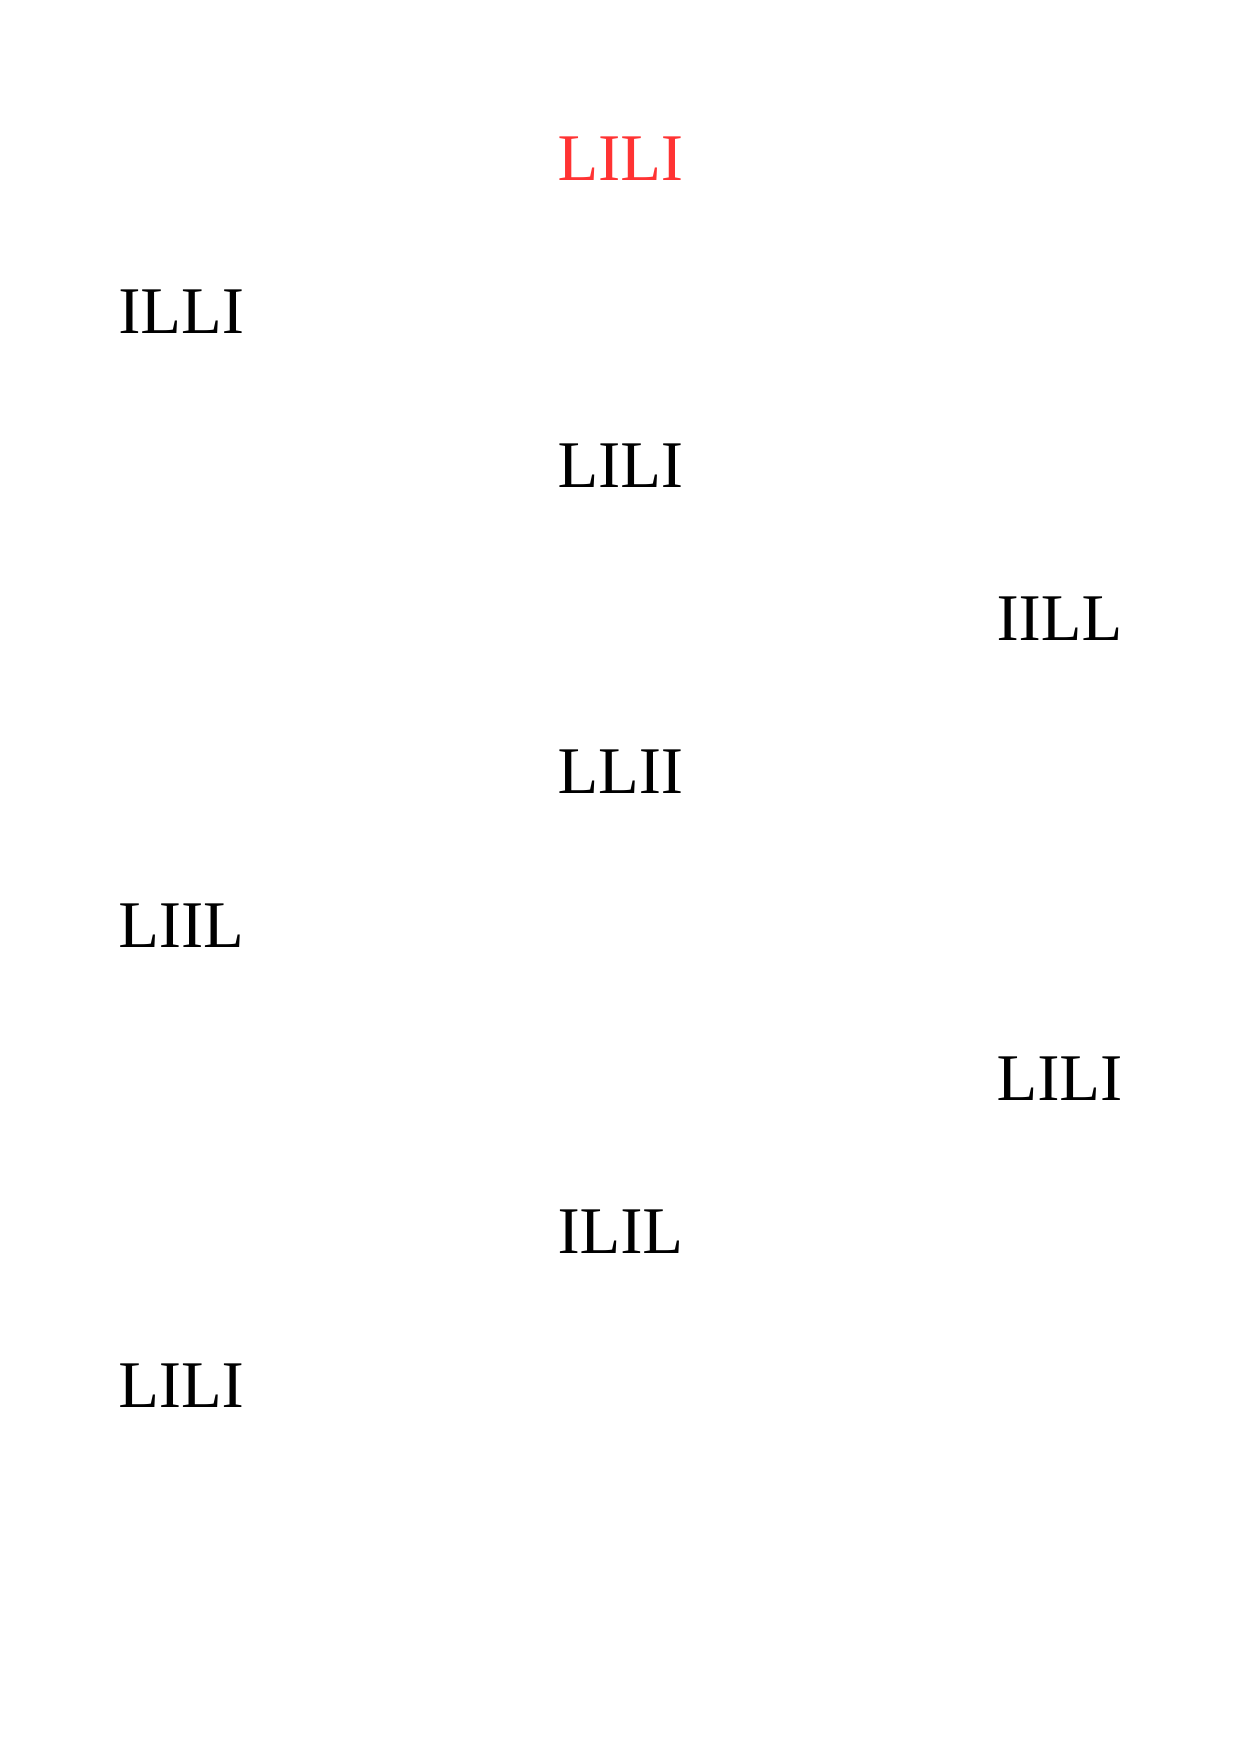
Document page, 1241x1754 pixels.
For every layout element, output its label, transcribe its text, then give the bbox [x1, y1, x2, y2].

text ILIL [118, 1191, 1122, 1268]
text LILI [118, 1268, 1122, 1421]
text LIIL [118, 885, 1122, 961]
text LLII [118, 731, 1122, 808]
text LILI [118, 425, 1122, 501]
text LILI [118, 1038, 1122, 1115]
text IILL [118, 578, 1122, 655]
text ILLI [118, 271, 1122, 348]
text LILI [118, 118, 1122, 195]
